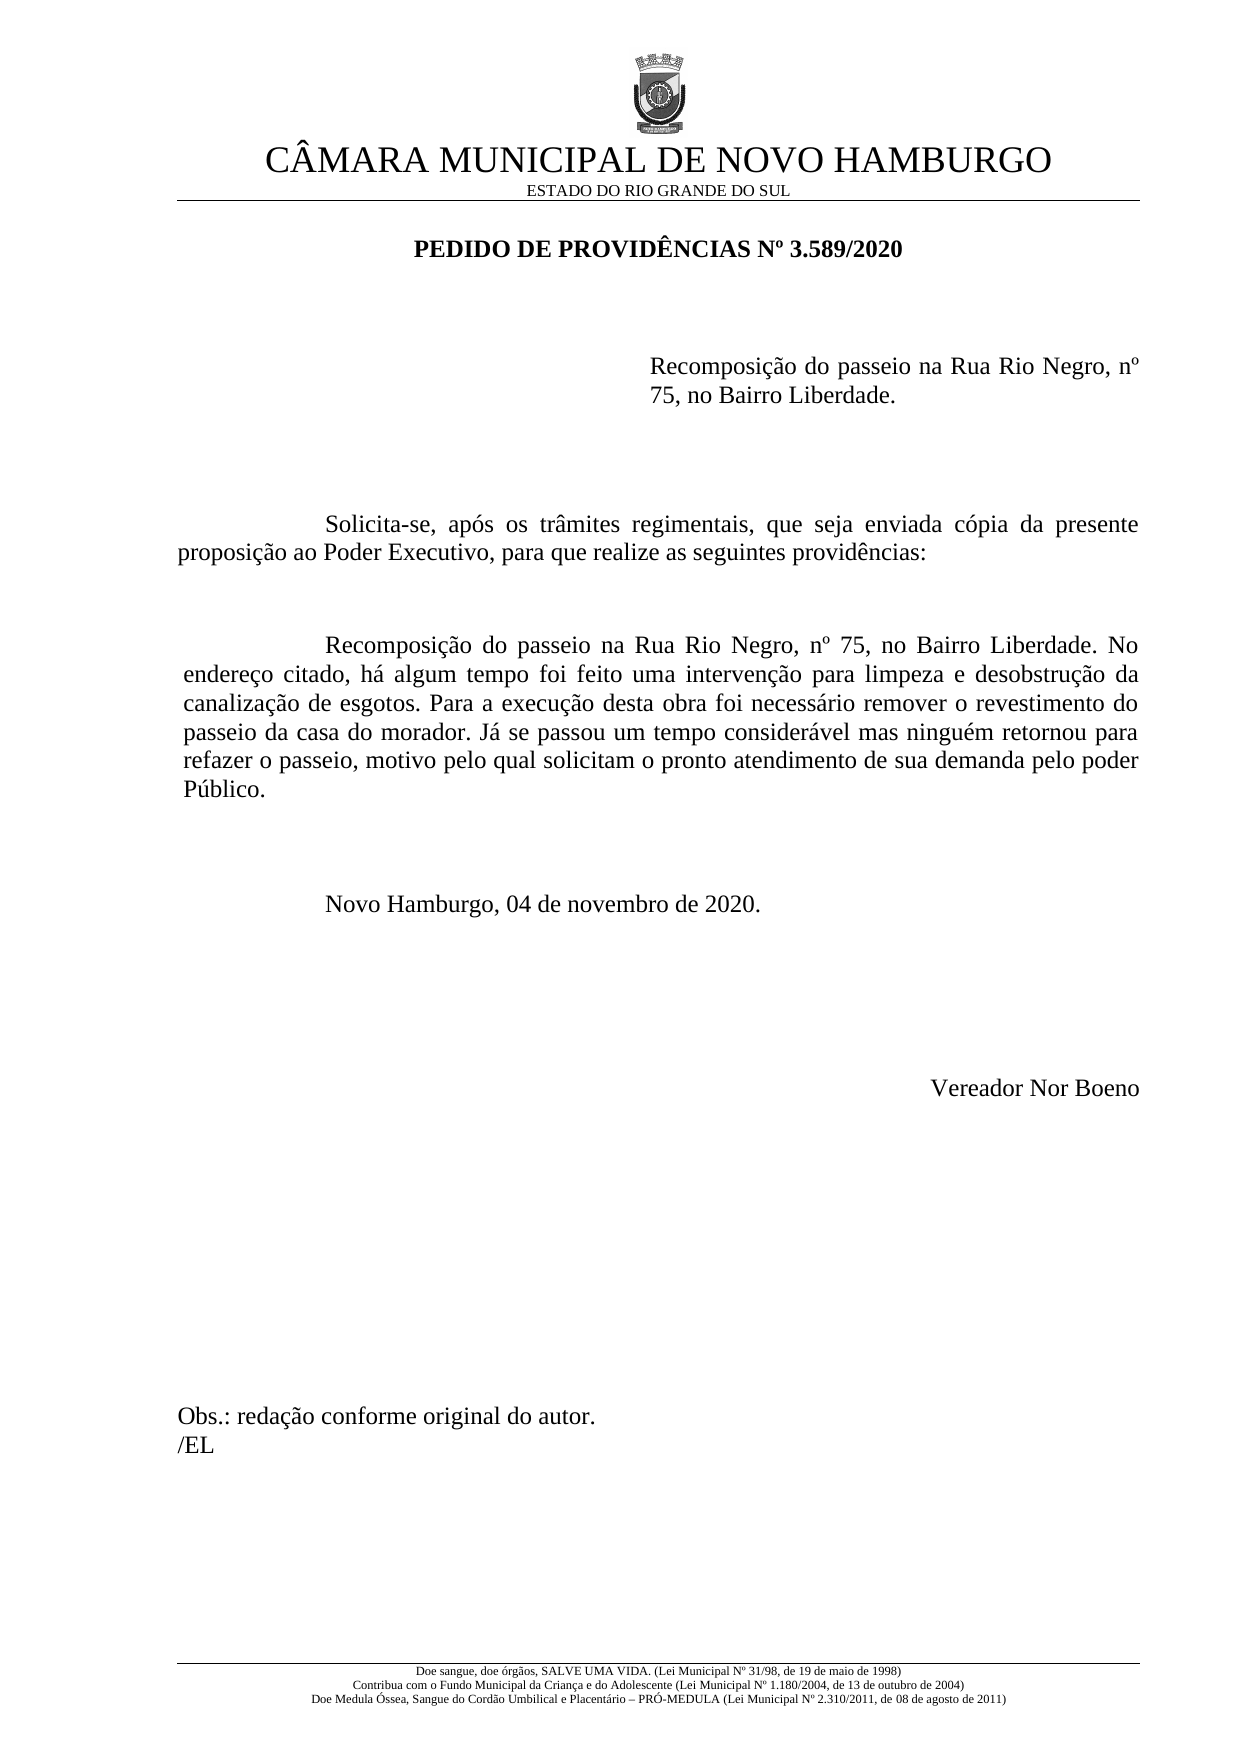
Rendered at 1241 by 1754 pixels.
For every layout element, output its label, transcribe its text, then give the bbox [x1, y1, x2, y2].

text PEDIDO DE PROVIDÊNCIAS Nº 3.589/2020 [177, 234, 1140, 262]
text Solicita-se, após os trâmites regimentais, que seja enviada cópia da presente proposição ao Poder Executivo, para que realize as seguintes providências: [177, 509, 1140, 566]
text Obs.: redação conforme original do autor. [177, 1401, 1140, 1430]
text Recomposição do passeio na Rua Rio Negro, nº 75, no Bairro Liberdade. No endereço citado, há algum tempo foi feito uma intervenção para limpeza e desobstrução da canalização de esgotos. Para a execução desta obra foi necessário remover o revestimento do passeio da casa do morador. Já se passou um tempo considerável mas ninguém retornou para refazer o passeio, motivo pelo qual solicitam o pronto atendimento de sua demanda pelo poder Público. [183, 630, 1140, 803]
text /EL [177, 1430, 1140, 1459]
text Recomposição do passeio na Rua Rio Negro, nº 75, no Bairro Liberdade. [649, 351, 1140, 408]
text Vereador Nor Boeno [177, 1073, 1140, 1102]
text Novo Hamburgo, 04 de novembro de 2020. [183, 889, 1140, 918]
